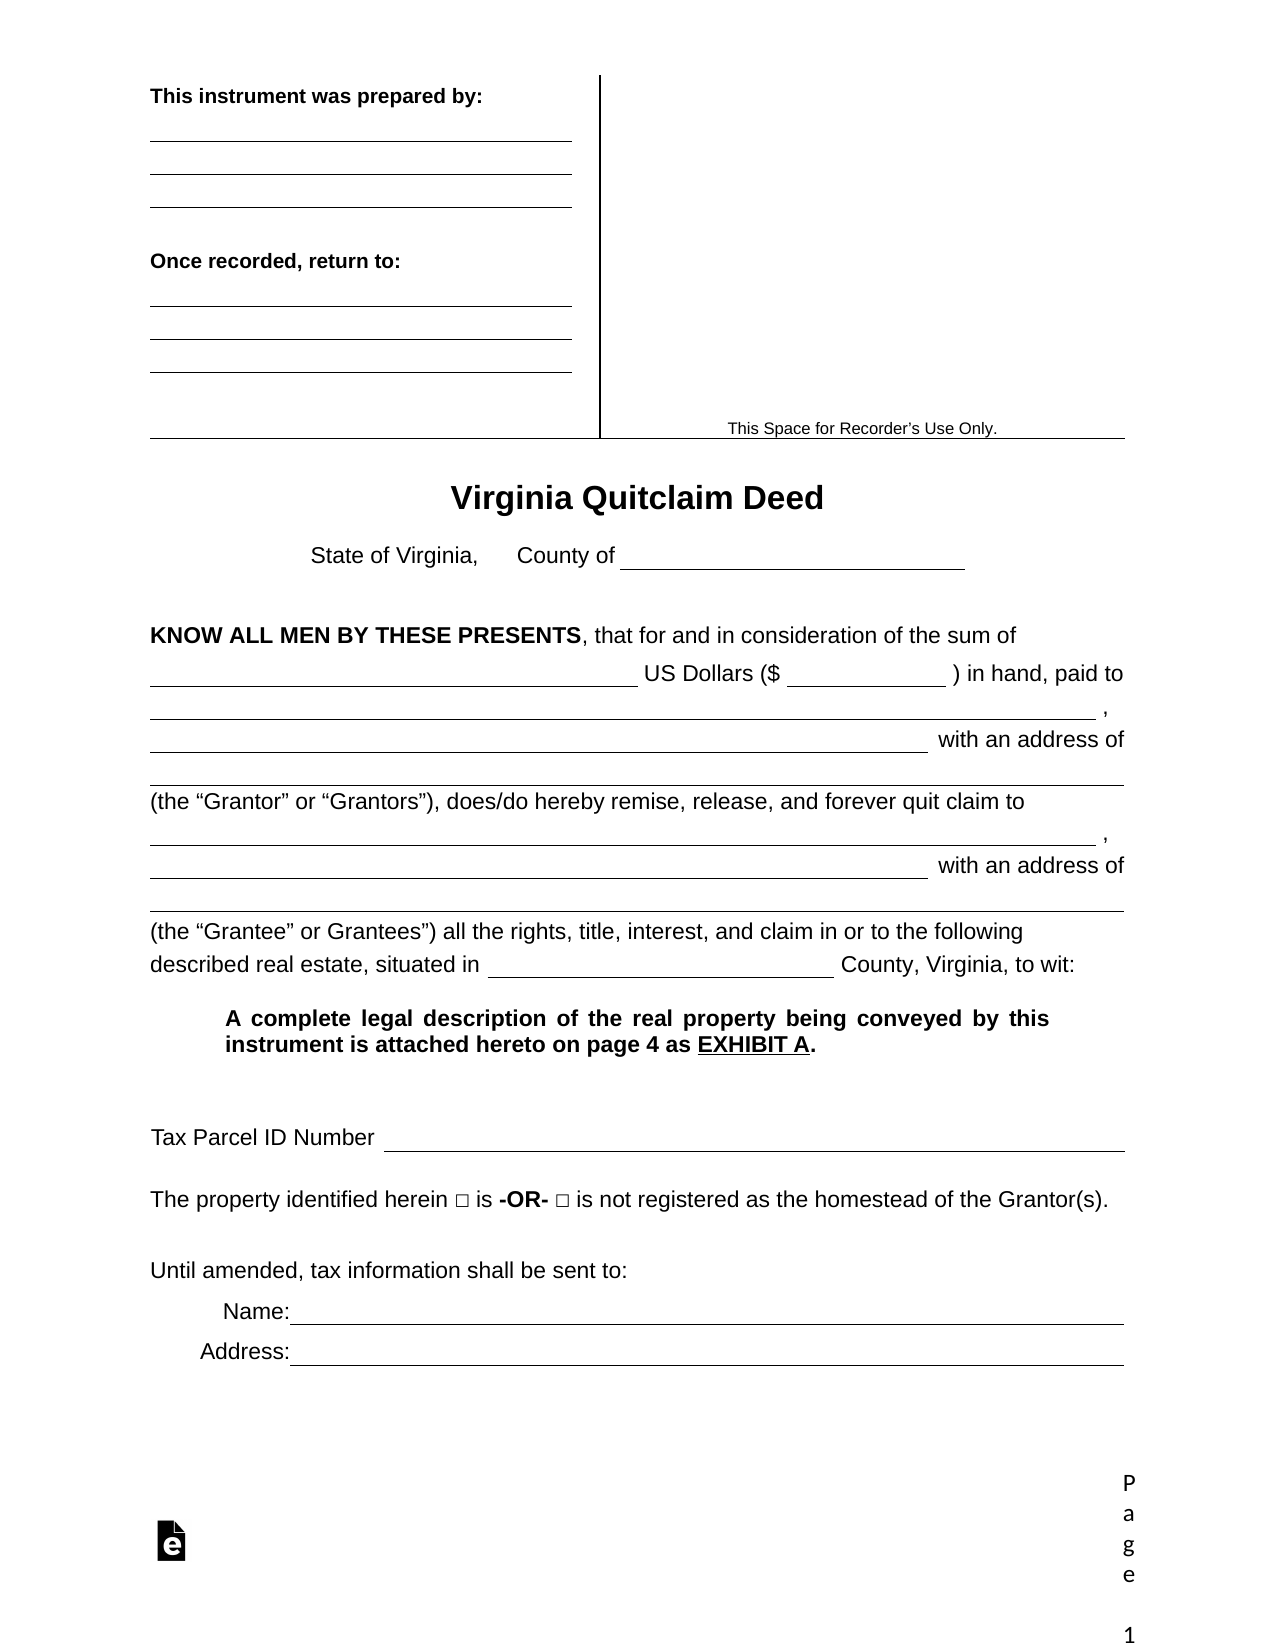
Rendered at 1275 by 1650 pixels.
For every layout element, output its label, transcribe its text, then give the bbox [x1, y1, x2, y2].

table_cell [601, 141, 1125, 174]
table_cell [572, 339, 599, 372]
table_cell [150, 108, 572, 141]
table_cell [572, 273, 599, 306]
table_cell [150, 878, 1124, 911]
table_cell [572, 207, 599, 240]
text The property identified herein ☐ is -OR- ☐ is not registered as the homestead of the Grantor(s). [150, 1180, 1125, 1214]
table_cell [572, 174, 599, 207]
table_cell [572, 405, 599, 438]
table_cell (the “Grantee” or Grantees”) all the rights, title, interest, and claim in or to the following [150, 912, 1124, 944]
table_cell [150, 142, 572, 174]
table_cell [150, 340, 572, 372]
table_header [620, 528, 965, 569]
table_cell [150, 175, 572, 207]
table_cell Once recorded, return to: [150, 240, 572, 273]
table_cell [601, 207, 1125, 240]
table_cell Address: [150, 1324, 290, 1365]
table_cell described real estate, situated in [150, 944, 487, 977]
table_cell [150, 273, 572, 306]
table_cell [150, 846, 928, 878]
table_cell , [1096, 818, 1124, 845]
table_cell with an address of [928, 719, 1124, 752]
table_cell [601, 108, 1125, 141]
table_cell ) in hand, paid to [946, 653, 1124, 686]
table_cell County, Virginia, to wit: [834, 944, 1124, 977]
table_cell This Space for Recorder’s Use Only. [601, 405, 1125, 438]
table_header This instrument was prepared by: [150, 75, 572, 108]
table_cell [290, 1284, 1124, 1324]
table_cell with an address of [928, 845, 1124, 878]
table_cell [572, 372, 599, 405]
table_cell [601, 306, 1125, 339]
text Virginia Quitclaim Deed [150, 478, 1125, 516]
table_cell [572, 141, 599, 174]
table_cell [488, 944, 834, 977]
table_cell [601, 372, 1125, 405]
table_cell [150, 720, 928, 752]
table_cell US Dollars ($ [638, 653, 787, 686]
table_cell [150, 653, 637, 686]
table_cell (the “Grantor” or “Grantors”), does/do hereby remise, release, and forever quit claim to [150, 814, 1124, 818]
table_header State of Virginia, [310, 528, 517, 569]
table_cell [572, 306, 599, 339]
table_header County of [517, 528, 620, 569]
table_cell [601, 273, 1125, 306]
table_header KNOW ALL MEN BY THESE PRESENTS, that for and in consideration of the sum of [150, 649, 1124, 653]
table_cell [601, 240, 1125, 273]
text A complete legal description of the real property being conveyed by this instrument is attached hereto on page 4 as EXHIBIT A. [225, 1004, 1050, 1057]
table_cell [787, 653, 946, 686]
table_cell [572, 108, 599, 141]
table_cell Name: [150, 1284, 290, 1324]
table_header [601, 75, 1125, 108]
table_cell [601, 339, 1125, 372]
table_cell [150, 373, 572, 405]
table_cell [150, 686, 1096, 719]
table_cell [150, 405, 572, 438]
table_cell [150, 307, 572, 339]
table_header [384, 1110, 1124, 1151]
table_header [572, 75, 599, 108]
table_cell [150, 208, 572, 240]
table_cell [150, 752, 1124, 785]
table_cell [290, 1325, 1124, 1365]
table_cell [601, 174, 1125, 207]
table_cell [150, 818, 1096, 845]
table_header Tax Parcel ID Number [151, 1110, 384, 1151]
table_cell [572, 240, 599, 273]
table_cell , [1096, 686, 1124, 719]
table_header Until amended, tax information shall be sent to: [150, 1243, 1124, 1284]
